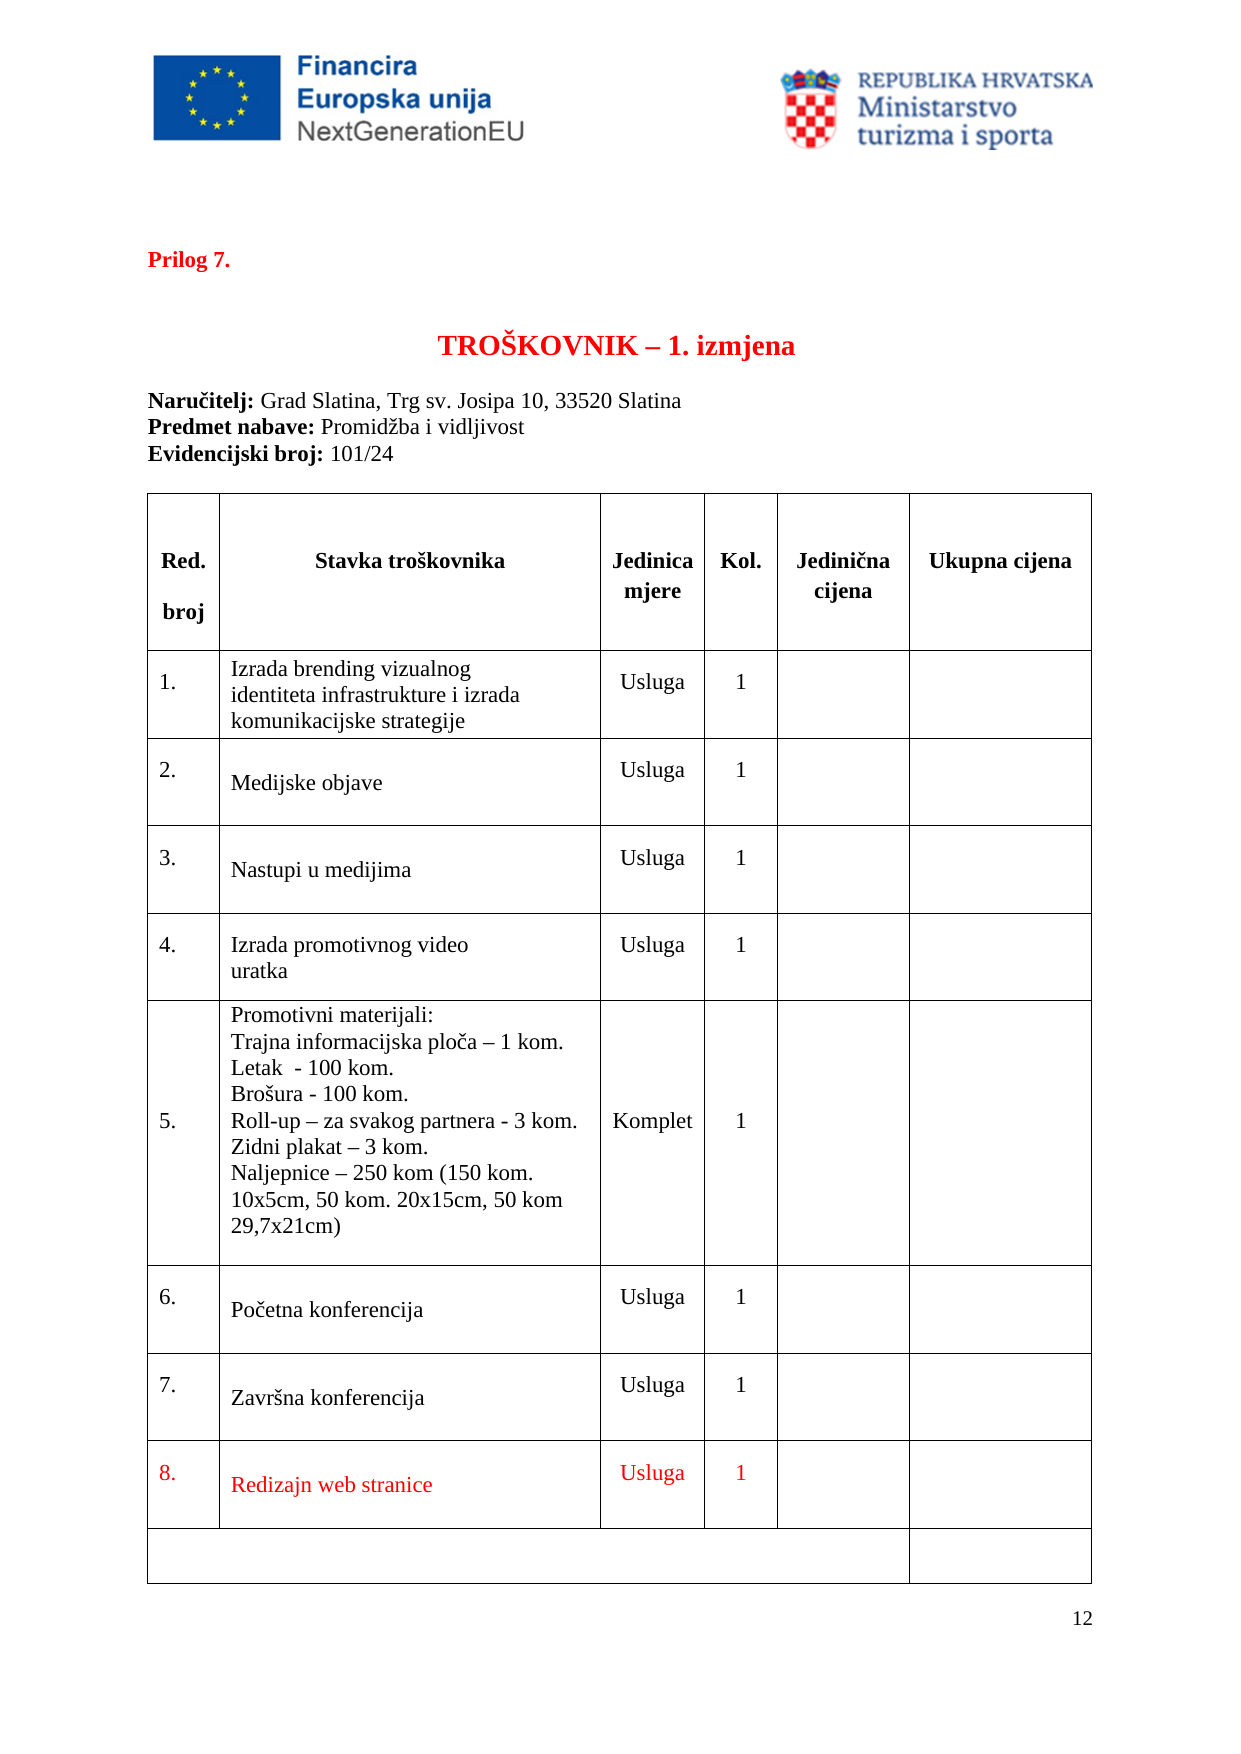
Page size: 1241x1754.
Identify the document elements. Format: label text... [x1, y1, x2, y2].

text TROŠKOVNIK – 1. izmjena [148, 328, 1093, 361]
table_cell Nastupi u medijima [220, 826, 600, 913]
text Naručitelj: Grad Slatina, Trg sv. Josipa 10, 33520 Slatina [148, 387, 1093, 413]
table_cell [910, 739, 1091, 825]
table_cell [778, 1001, 909, 1265]
table_cell Usluga [601, 1441, 704, 1528]
table_cell Usluga [601, 914, 704, 1000]
table_cell 3. [148, 826, 219, 913]
table_cell [778, 914, 909, 1000]
table_cell Komplet [601, 1001, 704, 1265]
table_cell [778, 1266, 909, 1352]
table_cell 1 [705, 1354, 777, 1440]
table_cell 2. [148, 739, 219, 825]
text Predmet nabave: Promidžba i vidljivost [148, 413, 1093, 440]
table_cell [778, 826, 909, 913]
table_header Ukupna cijena [910, 494, 1091, 650]
table_cell [910, 651, 1091, 737]
table_cell 1 [705, 1266, 777, 1352]
table_cell 1. [148, 651, 219, 737]
table_cell 4. [148, 914, 219, 1000]
table_cell [910, 826, 1091, 913]
table_cell [778, 1441, 909, 1528]
table_cell [778, 651, 909, 737]
table_cell Izrada promotivnog video uratka [220, 914, 600, 1000]
table_cell [910, 914, 1091, 1000]
table_cell Medijske objave [220, 739, 600, 825]
table_cell Usluga [601, 1266, 704, 1352]
table_cell 1 [705, 1441, 777, 1528]
table_cell 5. [148, 1001, 219, 1265]
table_header Kol. [705, 494, 777, 650]
table_cell 1 [705, 739, 777, 825]
table_header Stavka troškovnika [220, 494, 600, 650]
table_cell 8. [148, 1441, 219, 1528]
table_cell 1 [705, 651, 777, 737]
table_cell [778, 739, 909, 825]
table_cell Početna konferencija [220, 1266, 600, 1352]
table_cell [910, 1266, 1091, 1352]
table_cell 6. [148, 1266, 219, 1352]
table_cell Promotivni materijali: Trajna informacijska ploča – 1 kom. Letak - 100 kom. Brošura - 100 kom. Roll-up – za svakog partnera - 3 kom. Zidni plakat – 3 kom. Naljepnice – 250 kom (150 kom. 10x5cm, 50 kom. 20x15cm, 50 kom 29,7x21cm) [220, 1001, 600, 1265]
table_cell [778, 1354, 909, 1440]
table_cell Izrada brending vizualnog identiteta infrastrukture i izrada komunikacijske strategije [220, 651, 600, 737]
table_cell Redizajn web stranice [220, 1441, 600, 1528]
table_header Jedinična cijena [778, 494, 909, 650]
table_cell [910, 1441, 1091, 1528]
table_header Jedinica mjere [601, 494, 704, 650]
table_header Red. broj [148, 494, 219, 650]
table_cell 1 [705, 1001, 777, 1265]
text Prilog 7. [148, 246, 1093, 273]
table_cell Usluga [601, 1354, 704, 1440]
table_cell 1 [705, 914, 777, 1000]
text Evidencijski broj: 101/24 [148, 440, 1093, 466]
table_cell [910, 1354, 1091, 1440]
table_cell Usluga [601, 651, 704, 737]
table_cell [148, 1529, 909, 1583]
table_cell Završna konferencija [220, 1354, 600, 1440]
table_cell 1 [705, 826, 777, 913]
table_cell Usluga [601, 826, 704, 913]
table_cell [910, 1529, 1091, 1583]
table_cell 7. [148, 1354, 219, 1440]
table_cell [910, 1001, 1091, 1265]
table_cell Usluga [601, 739, 704, 825]
